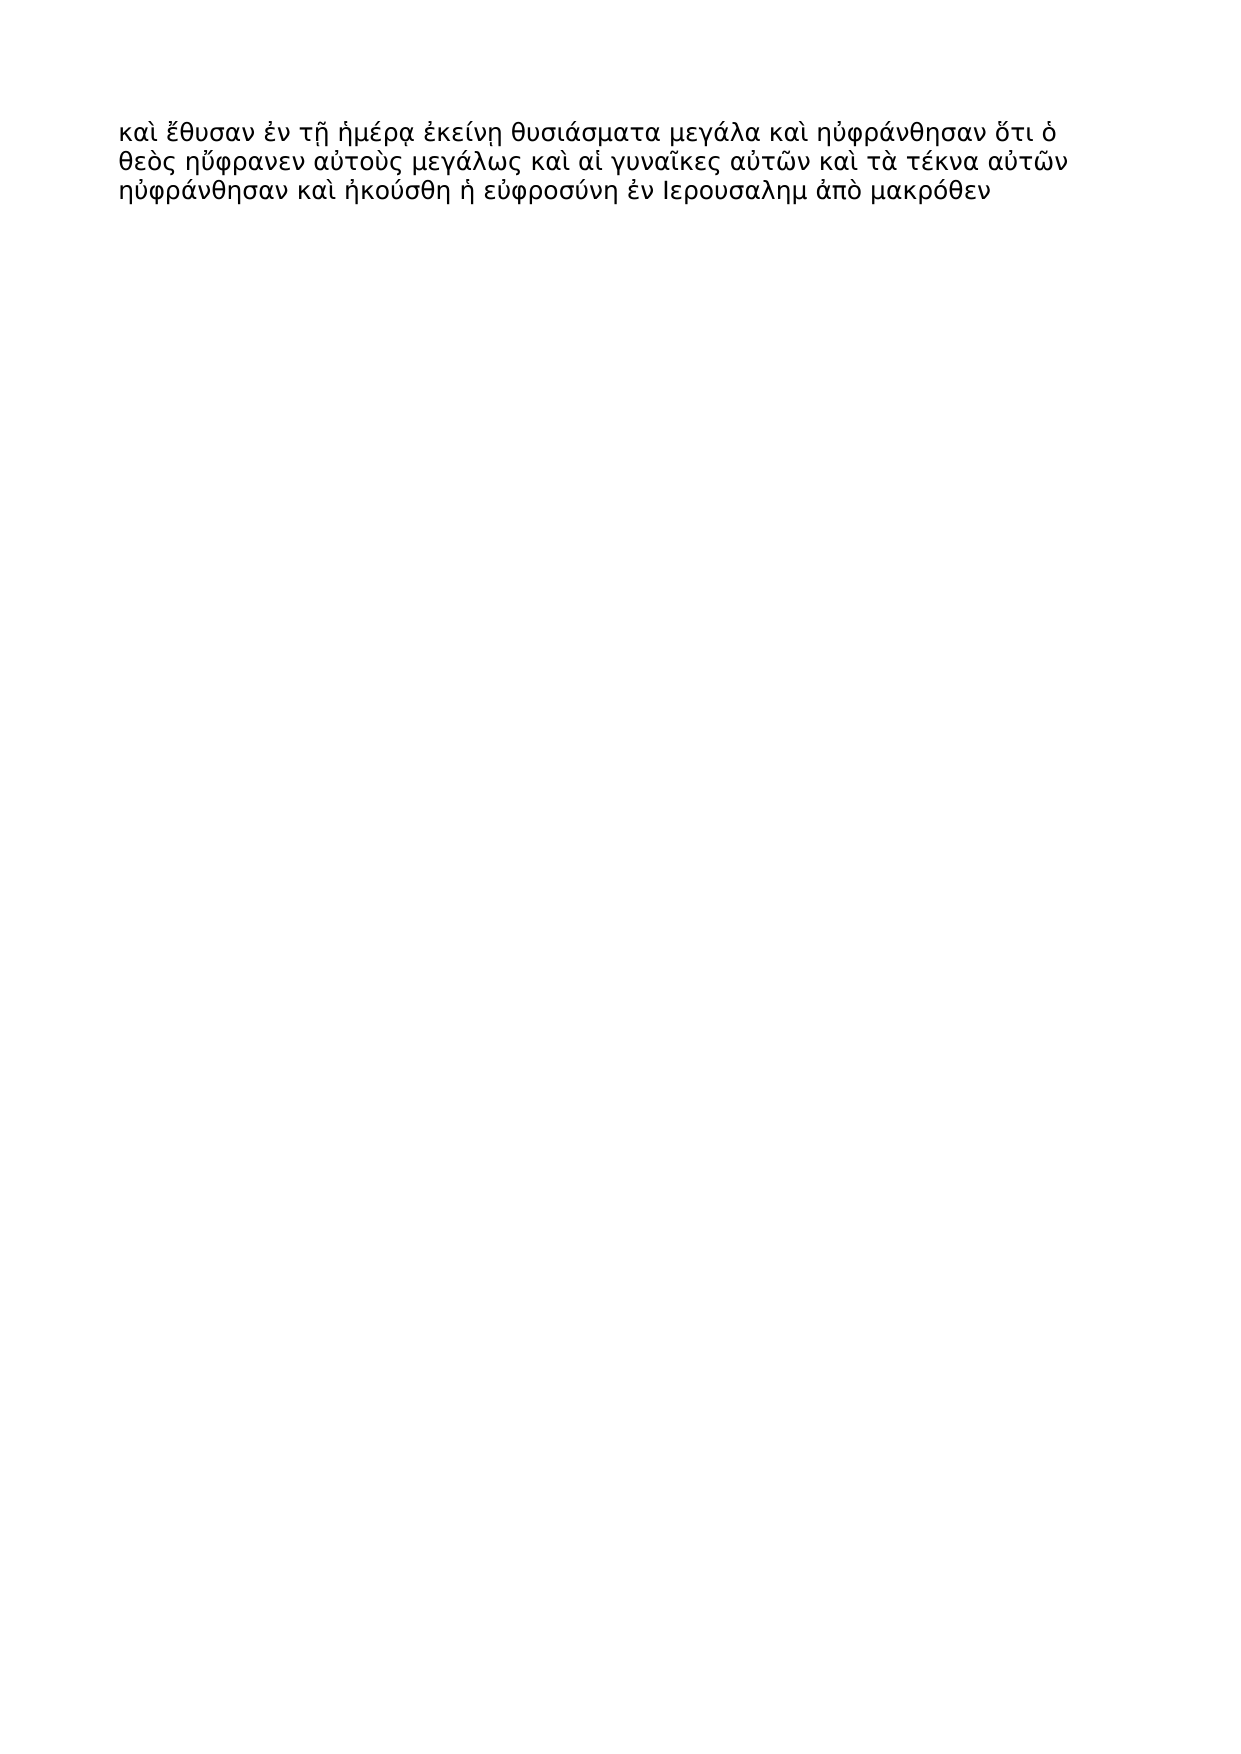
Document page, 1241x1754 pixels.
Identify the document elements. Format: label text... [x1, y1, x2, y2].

text καὶ ἔθυσαν ἐν τῇ ἡμέρᾳ ἐκείνῃ θυσιάσματα μεγάλα καὶ ηὐφράνθησαν ὅτι ὁ θεὸς ηὔφρανεν αὐτοὺς μεγάλως καὶ αἱ γυναῖκες αὐτῶν καὶ τὰ τέκνα αὐτῶν ηὐφράνθησαν καὶ ἠκούσθη ἡ εὐφροσύνη ἐν Ιερουσαλημ ἀπὸ μακρόθεν [118, 118, 1122, 206]
